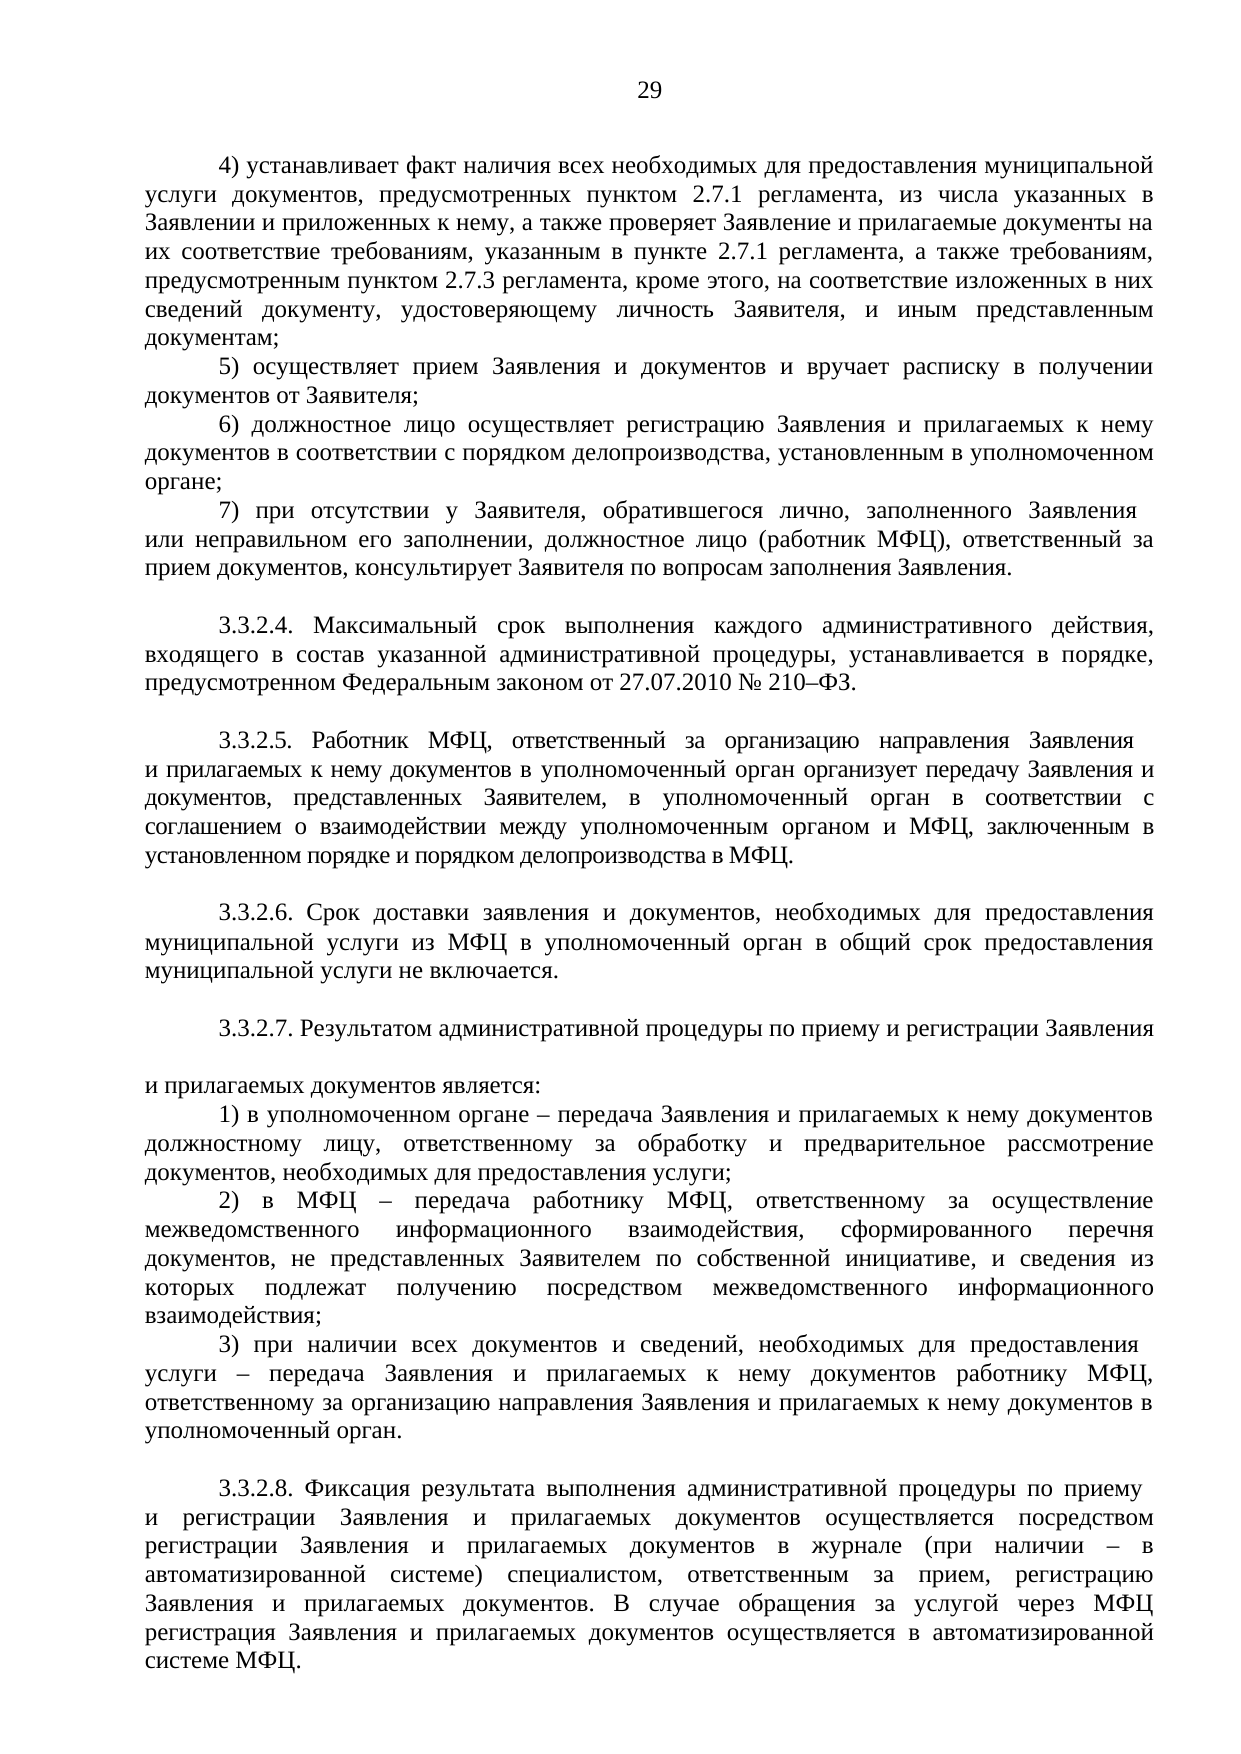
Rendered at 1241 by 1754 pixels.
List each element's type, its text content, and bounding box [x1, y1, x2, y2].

text 6) должностное лицо осуществляет регистрацию Заявления и прилагаемых к нему документов в соответствии с порядком делопроизводства, установленным в уполномоченном органе; [144, 409, 1154, 495]
text 3.3.2.4. Максимальный срок выполнения каждого административного действия, входящего в состав указанной административной процедуры, устанавливается в порядке, предусмотренном Федеральным законом от 27.07.2010 № 210–ФЗ. [144, 610, 1154, 696]
text 3.3.2.5. Работник МФЦ, ответственный за организацию направления Заявления и прилагаемых к нему документов в уполномоченный орган организует передачу Заявления и документов, представленных Заявителем, в уполномоченный орган в соответствии с соглашением о взаимодействии между уполномоченным органом и МФЦ, заключенным в установленном порядке и порядком делопроизводства в МФЦ. [144, 725, 1154, 869]
text 3.3.2.6. Срок доставки заявления и документов, необходимых для предоставления муниципальной услуги из МФЦ в уполномоченный орган в общий срок предоставления муниципальной услуги не включается. [144, 897, 1154, 984]
text 3.3.2.8. Фиксация результата выполнения административной процедуры по приему и регистрации Заявления и прилагаемых документов осуществляется посредством регистрации Заявления и прилагаемых документов в журнале (при наличии – в автоматизированной системе) специалистом, ответственным за прием, регистрацию Заявления и прилагаемых документов. В случае обращения за услугой через МФЦ регистрация Заявления и прилагаемых документов осуществляется в автоматизированной системе МФЦ. [144, 1473, 1154, 1674]
text 7) при отсутствии у Заявителя, обратившегося лично, заполненного Заявления или неправильном его заполнении, должностное лицо (работник МФЦ), ответственный за прием документов, консультирует Заявителя по вопросам заполнения Заявления. [144, 495, 1154, 581]
text 3) при наличии всех документов и сведений, необходимых для предоставления услуги – передача Заявления и прилагаемых к нему документов работнику МФЦ, ответственному за организацию направления Заявления и прилагаемых к нему документов в уполномоченный орган. [144, 1329, 1154, 1444]
text 4) устанавливает факт наличия всех необходимых для предоставления муниципальной услуги документов, предусмотренных пунктом 2.7.1 регламента, из числа указанных в Заявлении и приложенных к нему, а также проверяет Заявление и прилагаемые документы на их соответствие требованиям, указанным в пункте 2.7.1 регламента, а также требованиям, предусмотренным пунктом 2.7.3 регламента, кроме этого, на соответствие изложенных в них сведений документу, удостоверяющему личность Заявителя, и иным представленным документам; [144, 150, 1154, 351]
text 1) в уполномоченном органе – передача Заявления и прилагаемых к нему документов должностному лицу, ответственному за обработку и предварительное рассмотрение документов, необходимых для предоставления услуги; [144, 1099, 1154, 1185]
text 3.3.2.7. Результатом административной процедуры по приему и регистрации Заявления и прилагаемых документов является: [144, 1013, 1154, 1099]
text 2) в МФЦ – передача работнику МФЦ, ответственному за осуществление межведомственного информационного взаимодействия, сформированного перечня документов, не представленных Заявителем по собственной инициативе, и сведения из которых подлежат получению посредством межведомственного информационного взаимодействия; [144, 1185, 1154, 1329]
text 5) осуществляет прием Заявления и документов и вручает расписку в получении документов от Заявителя; [144, 351, 1154, 409]
